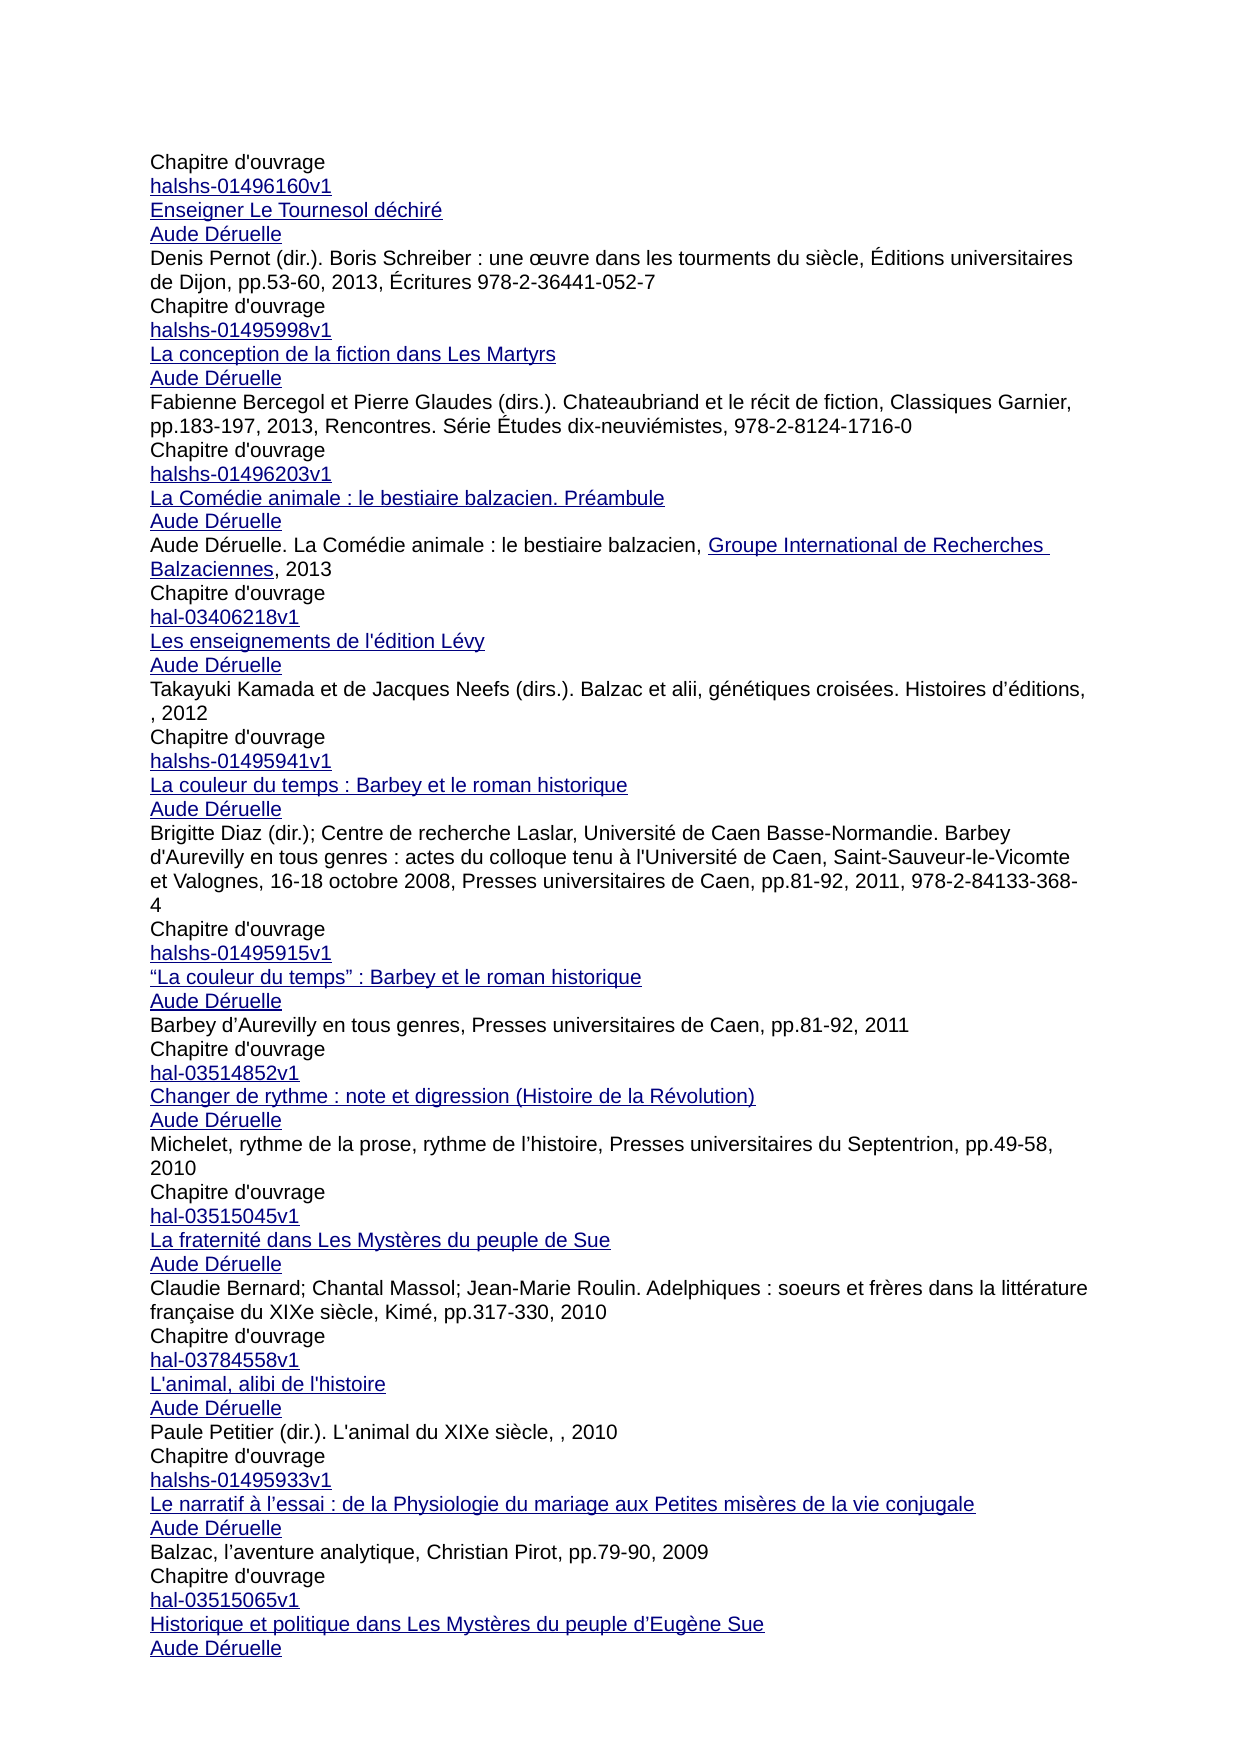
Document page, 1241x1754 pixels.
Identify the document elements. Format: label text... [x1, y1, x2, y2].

table_cell La conception de la fiction dans Les Martyrs Aude Déruelle Fabienne Bercegol et Pierre Glaudes (dirs.). Chateaubriand et le récit de fiction, Classiques Garnier, pp.183-197, 2013, Rencontres. Série Études dix-neuviémistes, 978-2-8124-1716-0 Chapitre d'ouvrage halshs-01496203v1 [150, 342, 1090, 485]
table_cell Les enseignements de l'édition Lévy Aude Déruelle Takayuki Kamada et de Jacques Neefs (dirs.). Balzac et alii, génétiques croisées. Histoires d’éditions, , 2012 Chapitre d'ouvrage halshs-01495941v1 [150, 629, 1090, 773]
table_cell Chapitre d'ouvrage halshs-01496160v1 [150, 150, 1090, 198]
table_cell “La couleur du temps” : Barbey et le roman historique Aude Déruelle Barbey d’Aurevilly en tous genres, Presses universitaires de Caen, pp.81-92, 2011 Chapitre d'ouvrage hal-03514852v1 [150, 965, 1090, 1084]
table_cell Changer de rythme : note et digression (Histoire de la Révolution) Aude Déruelle Michelet, rythme de la prose, rythme de l’histoire, Presses universitaires du Septentrion, pp.49-58, 2010 Chapitre d'ouvrage hal-03515045v1 [150, 1084, 1090, 1228]
table_cell La Comédie animale : le bestiaire balzacien. Préambule Aude Déruelle Aude Déruelle. La Comédie animale : le bestiaire balzacien, Groupe International de Recherches Balzaciennes, 2013 Chapitre d'ouvrage hal-03406218v1 [150, 485, 1090, 629]
table_cell Enseigner Le Tournesol déchiré Aude Déruelle Denis Pernot (dir.). Boris Schreiber‎ : une œuvre dans les tourments du siècle, Éditions universitaires de Dijon, pp.53-60, 2013, Écritures 978-2-36441-052-7 Chapitre d'ouvrage halshs-01495998v1 [150, 198, 1090, 342]
table_cell Historique et politique dans Les Mystères du peuple d’Eugène Sue Aude Déruelle [150, 1611, 1090, 1659]
table_cell Le narratif à l’essai : de la Physiologie du mariage aux Petites misères de la vie conjugale Aude Déruelle Balzac, l’aventure analytique, Christian Pirot, pp.79-90, 2009 Chapitre d'ouvrage hal-03515065v1 [150, 1492, 1090, 1611]
table_cell La couleur du temps : Barbey et le roman historique Aude Déruelle Brigitte Diaz (dir.); Centre de recherche Laslar, Université de Caen Basse-Normandie. Barbey d'Aurevilly en tous genres : actes du colloque tenu à l'Université de Caen, Saint-Sauveur-le-Vicomte et Valognes, 16-18 octobre 2008, Presses universitaires de Caen, pp.81-92, 2011, 978-2-84133-368-4 Chapitre d'ouvrage halshs-01495915v1 [150, 773, 1090, 964]
table_cell La fraternité dans Les Mystères du peuple de Sue Aude Déruelle Claudie Bernard; Chantal Massol; Jean-Marie Roulin. Adelphiques : soeurs et frères dans la littérature française du XIXe siècle, Kimé, pp.317-330, 2010 Chapitre d'ouvrage hal-03784558v1 [150, 1228, 1090, 1372]
table_cell L'animal, alibi de l'histoire Aude Déruelle Paule Petitier (dir.). L'animal du XIXe siècle, , 2010 Chapitre d'ouvrage halshs-01495933v1 [150, 1372, 1090, 1492]
